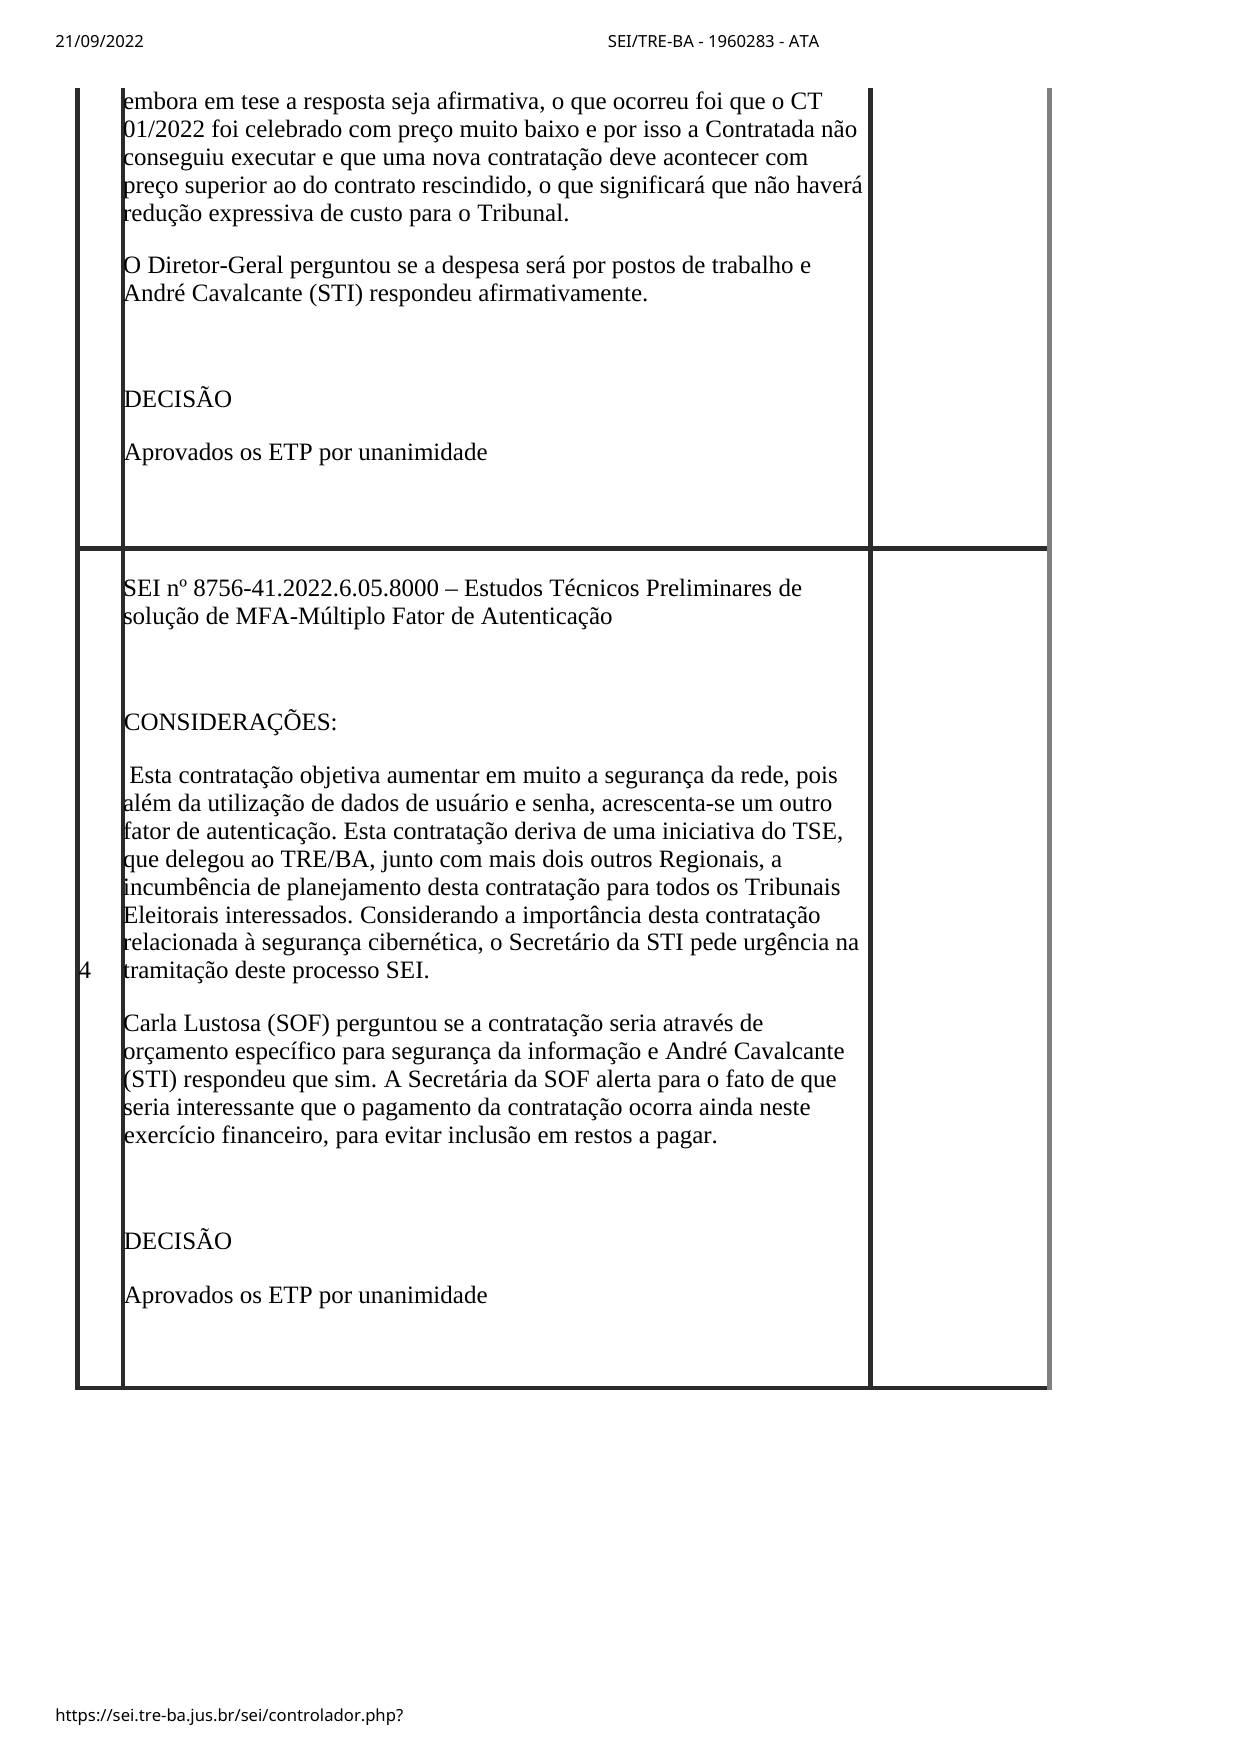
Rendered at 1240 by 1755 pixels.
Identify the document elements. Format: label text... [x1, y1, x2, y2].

table_header [80, 88, 121, 546]
table_header [873, 88, 1047, 546]
table_cell [873, 551, 1047, 1386]
table_header embora em tese a resposta seja afirmativa, o que ocorreu foi que o CT 01/2022 foi celebrado com preço muito baixo e por isso a Contratada não conseguiu executar e que uma nova contratação deve acontecer com preço superior ao do contrato rescindido, o que significará que não haverá redução expressiva de custo para o Tribunal. O Diretor-Geral perguntou se a despesa será por postos de trabalho e André Cavalcante (STI) respondeu afirmativamente. DECISÃO Aprovados os ETP por unanimidade [125, 88, 868, 546]
table_cell 4 [80, 551, 121, 1386]
table_cell SEI nº 8756-41.2022.6.05.8000 – Estudos Técnicos Preliminares de solução de MFA-Múltiplo Fator de Autenticação CONSIDERAÇÕES: Esta contratação objetiva aumentar em muito a segurança da rede, pois além da utilização de dados de usuário e senha, acrescenta-se um outro fator de autenticação. Esta contratação deriva de uma iniciativa do TSE, que delegou ao TRE/BA, junto com mais dois outros Regionais, a incumbência de planejamento desta contratação para todos os Tribunais Eleitorais interessados. Considerando a importância desta contratação relacionada à segurança cibernética, o Secretário da STI pede urgência na tramitação deste processo SEI. Carla Lustosa (SOF) perguntou se a contratação seria através de orçamento específico para segurança da informação e André Cavalcante (STI) respondeu que sim. A Secretária da SOF alerta para o fato de que seria interessante que o pagamento da contratação ocorra ainda neste exercício financeiro, para evitar inclusão em restos a pagar. DECISÃO Aprovados os ETP por unanimidade [125, 551, 868, 1386]
